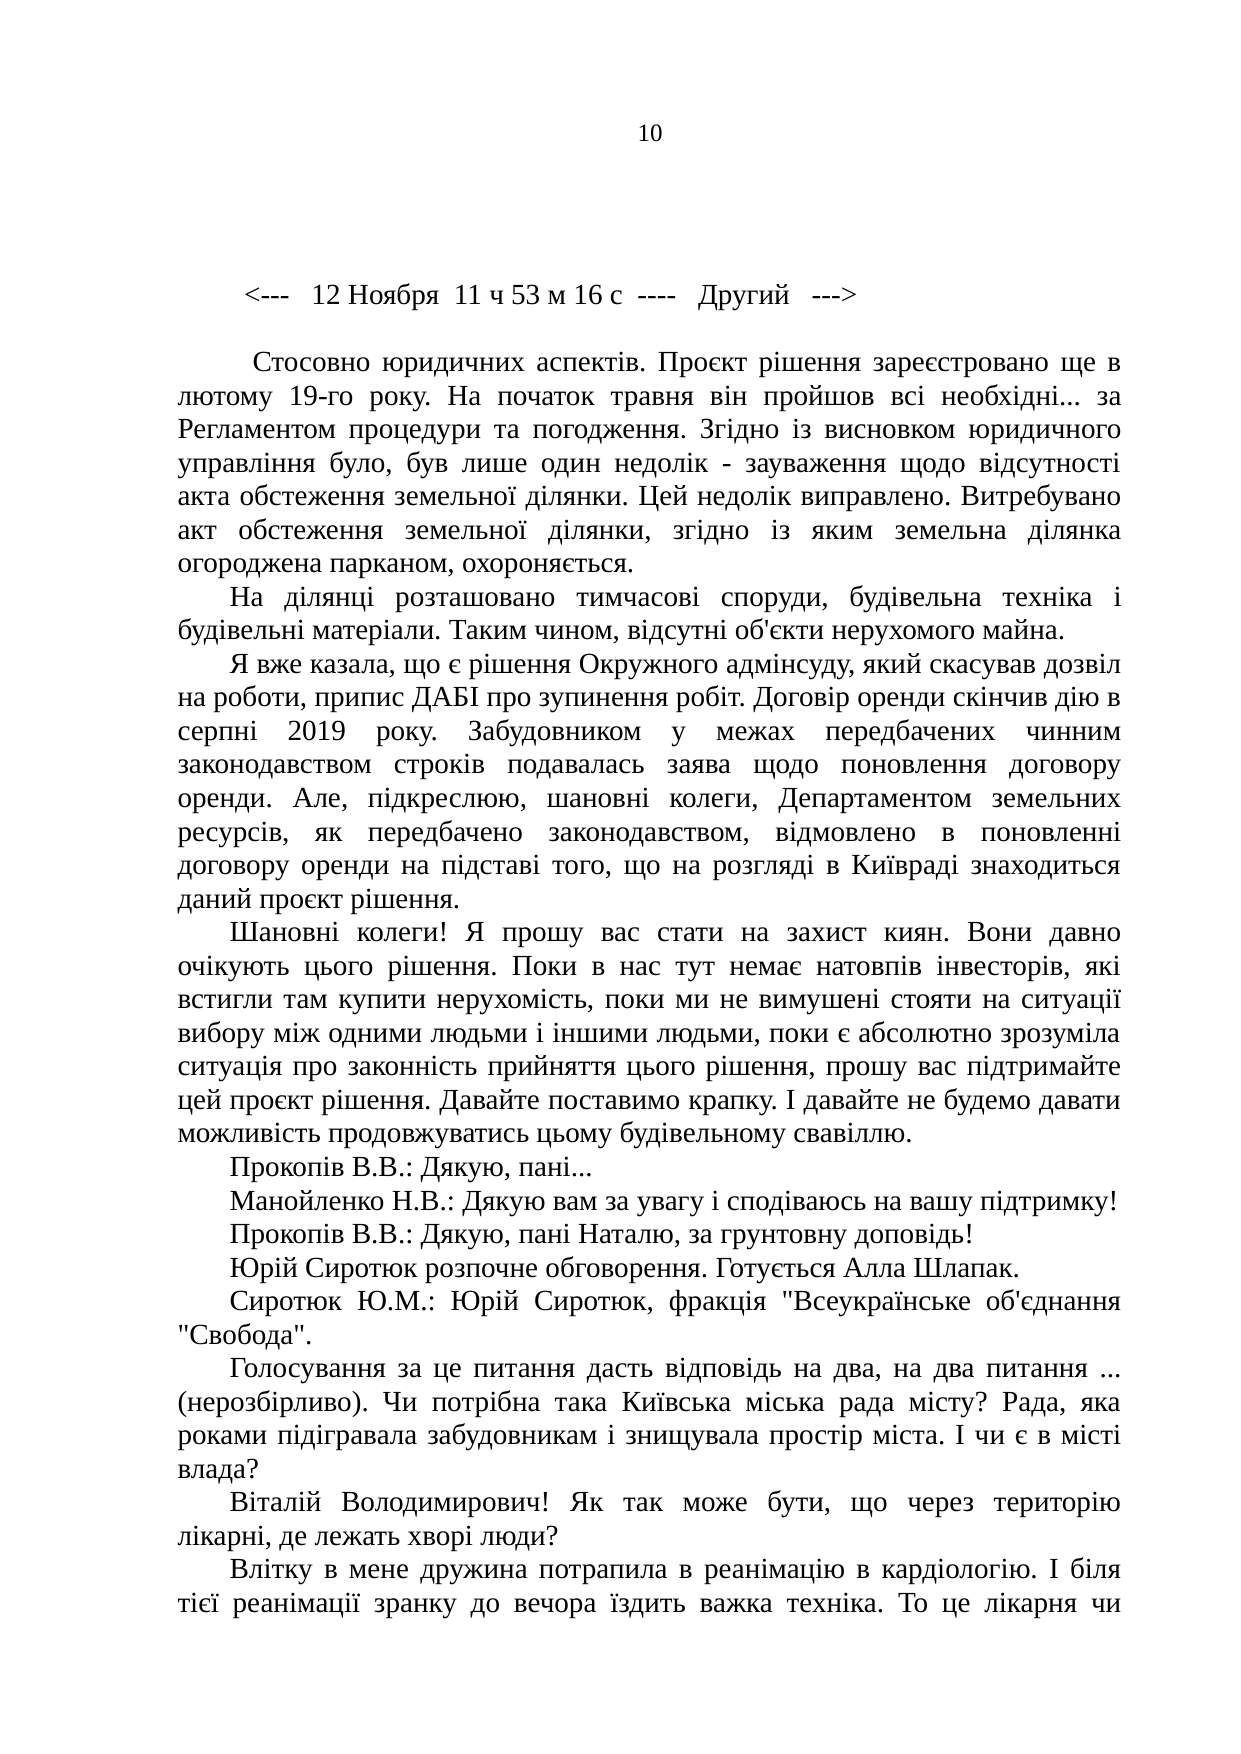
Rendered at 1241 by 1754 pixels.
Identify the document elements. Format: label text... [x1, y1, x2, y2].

text Голосування за це питання дасть відповідь на два, на два питання ... (нерозбірливо). Чи потрібна така Київська міська рада місту? Рада, яка роками підігравала забудовникам і знищувала простір міста. І чи є в місті влада? [177, 1350, 1122, 1484]
text <--- 12 Ноября 11 ч 53 м 16 с ---- Другий ---> [177, 277, 1122, 311]
text Шановні колеги! Я прошу вас стати на захист киян. Вони давно очікують цього рішення. Поки в нас тут немає натовпів інвесторів, які встигли там купити нерухомість, поки ми не вимушені стояти на ситуації вибору між одними людьми і іншими людьми, поки є абсолютно зрозуміла ситуація про законність прийняття цього рішення, прошу вас підтримайте цей проєкт рішення. Давайте поставимо крапку. І давайте не будемо давати можливість продовжуватись цьому будівельному свавіллю. [177, 914, 1122, 1149]
text На ділянці розташовано тимчасові споруди, будівельна техніка і будівельні матеріали. Таким чином, відсутні об'єкти нерухомого майна. [177, 579, 1122, 646]
text Віталій Володимирович! Як так може бути, що через територію лікарні, де лежать хворі люди? [177, 1484, 1122, 1552]
text Сиротюк Ю.М.: Юрій Сиротюк, фракція "Всеукраїнське об'єднання "Свобода". [177, 1283, 1122, 1350]
text Прокопів В.В.: Дякую, пані Наталю, за грунтовну доповідь! [177, 1216, 1122, 1250]
text Я вже казала, що є рішення Окружного адмінсуду, який скасував дозвіл на роботи, припис ДАБІ про зупинення робіт. Договір оренди скінчив дію в серпні 2019 року. Забудовником у межах передбачених чинним законодавством строків подавалась заява щодо поновлення договору оренди. Але, підкреслюю, шановні колеги, Департаментом земельних ресурсів, як передбачено законодавством, відмовлено в поновленні договору оренди на підставі того, що на розгляді в Київраді знаходиться даний проєкт рішення. [177, 646, 1122, 914]
text Влітку в мене дружина потрапила в реанімацію в кардіологію. І біля тієї реанімації зранку до вечора їздить важка техніка. То це лікарня чи [177, 1552, 1122, 1619]
text Прокопів В.В.: Дякую, пані... [177, 1149, 1122, 1183]
text Манойленко Н.В.: Дякую вам за увагу і сподіваюсь на вашу підтримку! [177, 1183, 1122, 1216]
text Юрій Сиротюк розпочне обговорення. Готується Алла Шлапак. [177, 1250, 1122, 1283]
text Стосовно юридичних аспектів. Проєкт рішення зареєстровано ще в лютому 19-го року. На початок травня він пройшов всі необхідні... за Регламентом процедури та погодження. Згідно із висновком юридичного управління було, був лише один недолік - зауваження щодо відсутності акта обстеження земельної ділянки. Цей недолік виправлено. Витребувано акт обстеження земельної ділянки, згідно із яким земельна ділянка огороджена парканом, охороняється. [177, 344, 1122, 579]
